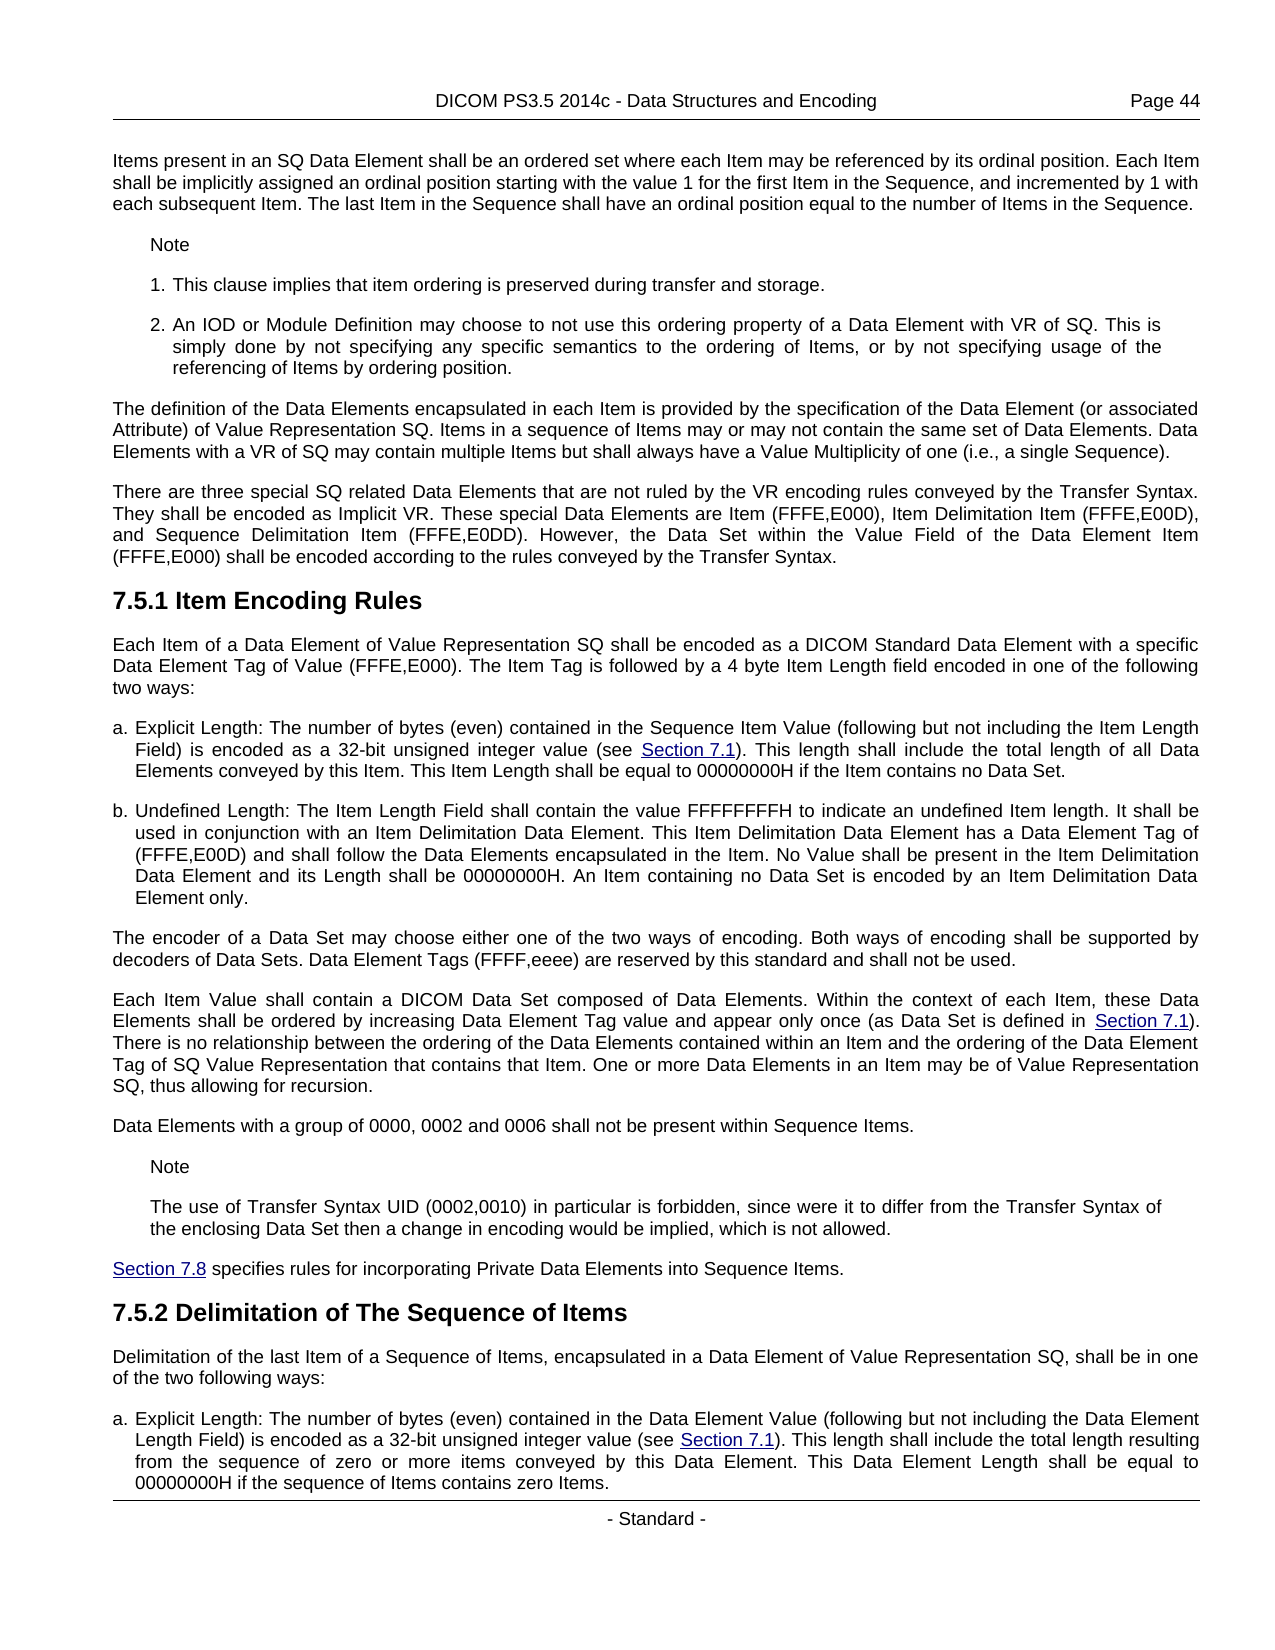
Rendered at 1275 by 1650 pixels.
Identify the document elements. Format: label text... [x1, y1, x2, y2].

text Each Item of a Data Element of Value Representation SQ shall be encoded as a DICOM Standard Data Element with a specific Data Element Tag of Value (FFFE,E000). The Item Tag is followed by a 4 byte Item Length field encoded in one of the following two ways: [112, 633, 1200, 698]
text Data Elements with a group of 0000, 0002 and 0006 shall not be present within Sequence Items. [112, 1115, 1200, 1137]
text Delimitation of the last Item of a Sequence of Items, encapsulated in a Data Element of Value Representation SQ, shall be in one of the two following ways: [112, 1346, 1200, 1389]
text Note [150, 233, 1162, 255]
text The definition of the Data Elements encapsulated in each Item is provided by the specification of the Data Element (or associated Attribute) of Value Representation SQ. Items in a sequence of Items may or may not contain the same set of Data Elements. Data Elements with a VR of SQ may contain multiple Items but shall always have a Value Multiplicity of one (i.e., a single Sequence). [112, 397, 1200, 462]
text The encoder of a Data Set may choose either one of the two ways of encoding. Both ways of encoding shall be supported by decoders of Data Sets. Data Element Tags (FFFF,eeee) are reserved by this standard and shall not be used. [112, 927, 1200, 970]
list Explicit Length: The number of bytes (even) contained in the Data Element Value (following but not including the Data Element Length Field) is encoded as a 32-bit unsigned integer value (see Section 7.1). This length shall include the total length resulting from the sequence of zero or more items conveyed by this Data Element. This Data Element Length shall be equal to 00000000H if the sequence of Items contains zero Items. [112, 1407, 1200, 1494]
text Each Item Value shall contain a DICOM Data Set composed of Data Elements. Within the context of each Item, these Data Elements shall be ordered by increasing Data Element Tag value and appear only once (as Data Set is defined in Section 7.1). There is no relationship between the ordering of the Data Elements contained within an Item and the ordering of the Data Element Tag of SQ Value Representation that contains that Item. One or more Data Elements in an Item may be of Value Representation SQ, thus allowing for recursion. [112, 989, 1200, 1097]
text There are three special SQ related Data Elements that are not ruled by the VR encoding rules conveyed by the Transfer Syntax. They shall be encoded as Implicit VR. These special Data Elements are Item (FFFE,E000), Item Delimitation Item (FFFE,E00D), and Sequence Delimitation Item (FFFE,E0DD). However, the Data Set within the Value Field of the Data Element Item (FFFE,E000) shall be encoded according to the rules conveyed by the Transfer Syntax. [112, 481, 1200, 567]
text 7.5.1 Item Encoding Rules [112, 586, 1200, 615]
text Items present in an SQ Data Element shall be an ordered set where each Item may be referenced by its ordinal position. Each Item shall be implicitly assigned an ordinal position starting with the value 1 for the first Item in the Sequence, and incremented by 1 with each subsequent Item. The last Item in the Sequence shall have an ordinal position equal to the number of Items in the Sequence. [112, 150, 1200, 215]
list Undefined Length: The Item Length Field shall contain the value FFFFFFFFH to indicate an undefined Item length. It shall be used in conjunction with an Item Delimitation Data Element. This Item Delimitation Data Element has a Data Element Tag of (FFFE,E00D) and shall follow the Data Elements encapsulated in the Item. No Value shall be present in the Item Delimitation Data Element and its Length shall be 00000000H. An Item containing no Data Set is encoded by an Item Delimitation Data Element only. [112, 800, 1200, 908]
text Note [150, 1156, 1162, 1177]
text Section 7.8 specifies rules for incorporating Private Data Elements into Sequence Items. [112, 1258, 1200, 1279]
text 7.5.2 Delimitation of The Sequence of Items [112, 1298, 1200, 1327]
list This clause implies that item ordering is preserved during transfer and storage. [150, 274, 1162, 295]
list An IOD or Module Definition may choose to not use this ordering property of a Data Element with VR of SQ. This is simply done by not specifying any specific semantics to the ordering of Items, or by not specifying usage of the referencing of Items by ordering position. [150, 314, 1162, 379]
list Explicit Length: The number of bytes (even) contained in the Sequence Item Value (following but not including the Item Length Field) is encoded as a 32-bit unsigned integer value (see Section 7.1). This length shall include the total length of all Data Elements conveyed by this Item. This Item Length shall be equal to 00000000H if the Item contains no Data Set. [112, 717, 1200, 782]
text The use of Transfer Syntax UID (0002,0010) in particular is forbidden, since were it to differ from the Transfer Syntax of the enclosing Data Set then a change in encoding would be implied, which is not allowed. [150, 1196, 1162, 1239]
